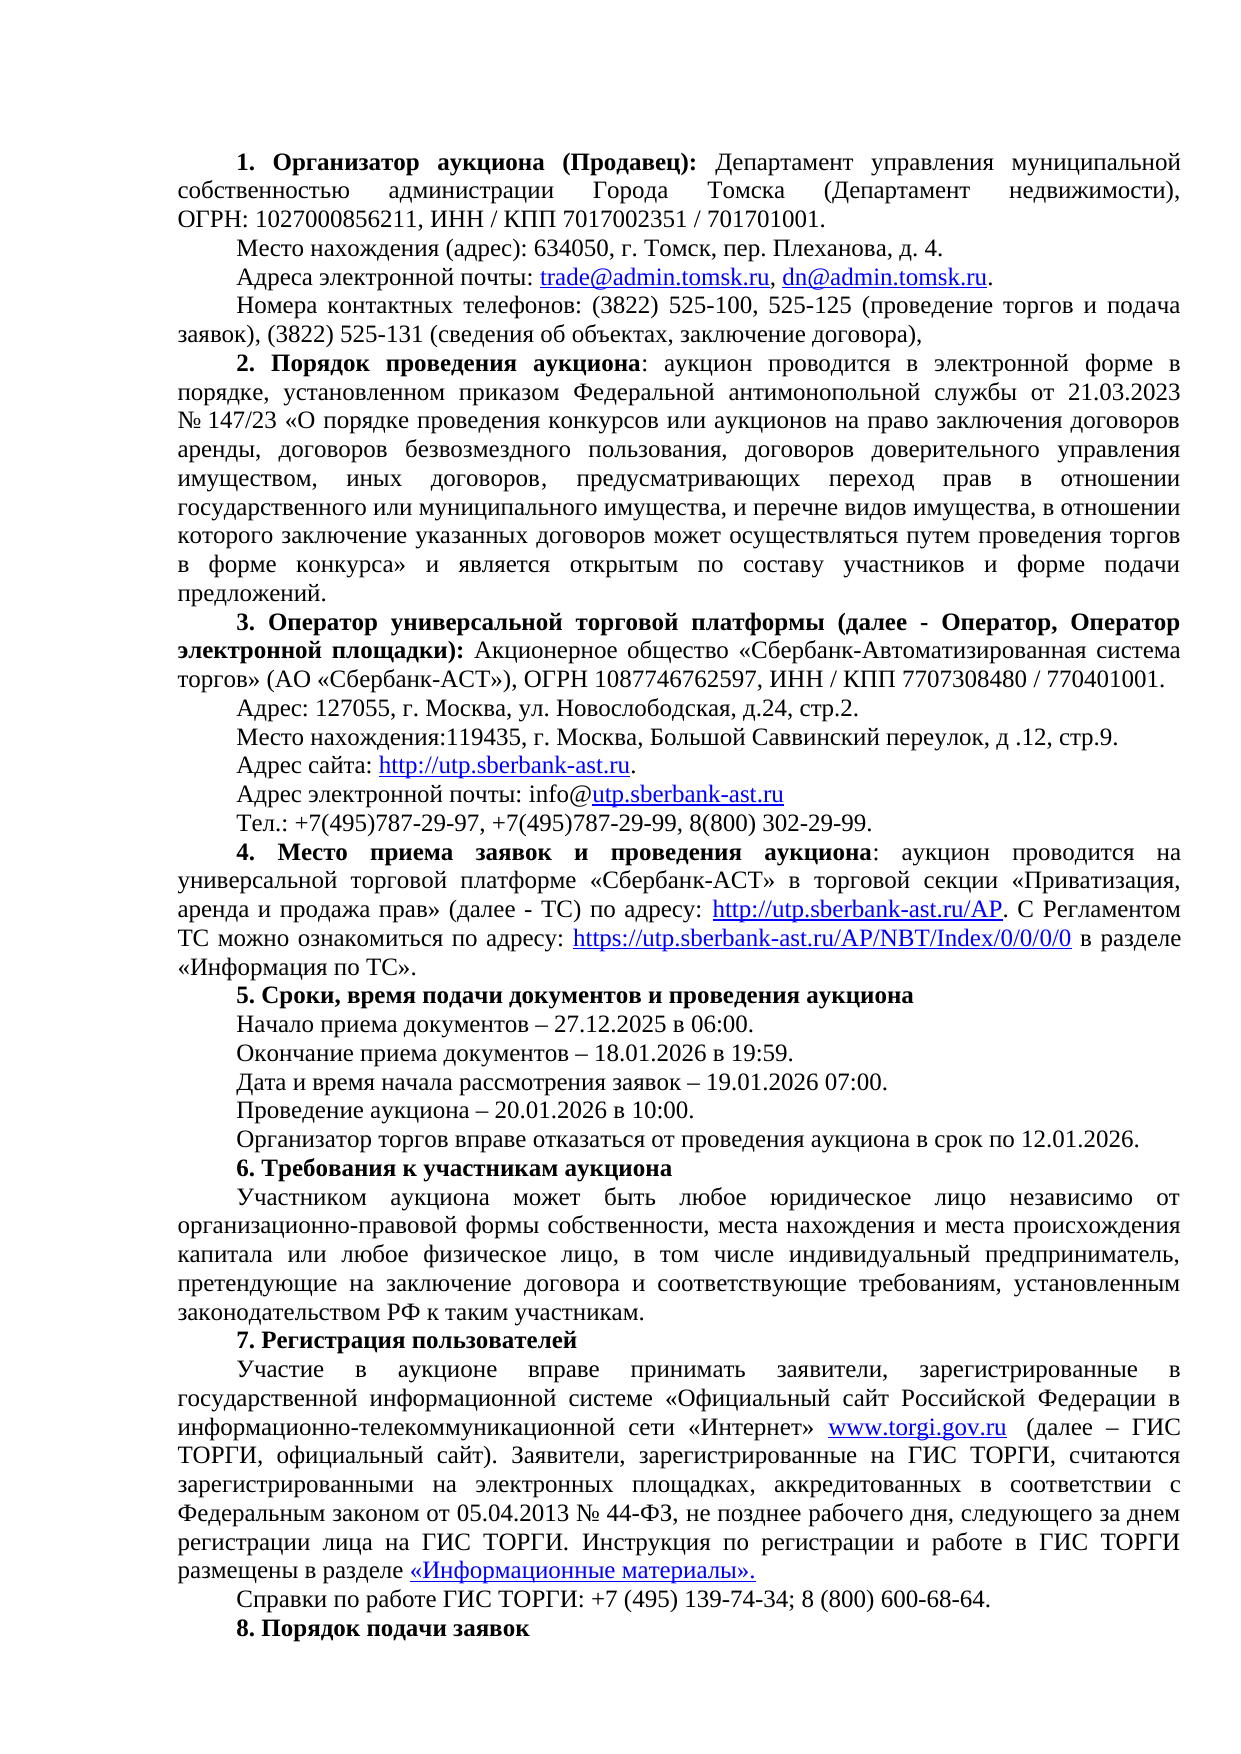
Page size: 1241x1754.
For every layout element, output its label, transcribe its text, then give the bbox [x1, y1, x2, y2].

text Место нахождения (адрес): 634050, г. Томск, пер. Плеханова, д. 4. [177, 233, 1181, 262]
text Дата и время начала рассмотрения заявок – 19.01.2026 07:00. [177, 1067, 1181, 1096]
text Начало приема документов – 27.12.2025 в 06:00. [177, 1009, 1181, 1038]
text Номера контактных телефонов: (3822) 525-100, 525-125 (проведение торгов и подача заявок), (3822) 525-131 (сведения об объектах, заключение договора), [177, 291, 1181, 348]
text Участником аукциона может быть любое юридическое лицо независимо от организационно-правовой формы собственности, места нахождения и места происхождения капитала или любое физическое лицо, в том числе индивидуальный предприниматель, претендующие на заключение договора и соответствующие требованиям, установленным законодательством РФ к таким участникам. [177, 1182, 1181, 1326]
text 3. Оператор универсальной торговой платформы (далее - Оператор, Оператор электронной площадки): Акционерное общество «Сбербанк-Автоматизированная система торгов» (АО «Сбербанк-АСТ»), ОГРН 1087746762597, ИНН / КПП 7707308480 / 770401001. [177, 607, 1181, 693]
text Место нахождения:119435, г. Москва, Большой Саввинский переулок, д .12, стр.9. [177, 722, 1181, 751]
text Адреса электронной почты: trade@admin.tomsk.ru, dn@admin.tomsk.ru. [177, 262, 1181, 291]
text Адрес: 127055, г. Москва, ул. Новослободская, д.24, стр.2. [177, 693, 1181, 722]
text Проведение аукциона – 20.01.2026 в 10:00. [177, 1096, 1181, 1124]
text Организатор торгов вправе отказаться от проведения аукциона в срок по 12.01.2026. [177, 1124, 1181, 1153]
text Адрес электронной почты: info@utp.sberbank-ast.ru [177, 779, 1181, 808]
text 1. Организатор аукциона (Продавец): Департамент управления муниципальной собственностью администрации Города Томска (Департамент недвижимости), ОГРН: 1027000856211, ИНН / КПП 7017002351 / 701701001. [177, 147, 1181, 233]
text 4. Место приема заявок и проведения аукциона: аукцион проводится на универсальной торговой платформе «Сбербанк-АСТ» в торговой секции «Приватизация, аренда и продажа прав» (далее - ТС) по адресу: http://utp.sberbank-ast.ru/AP. С Регламентом ТС можно ознакомиться по адресу: https://utp.sberbank-ast.ru/AP/NBT/Index/0/0/0/0 в разделе «Информация по ТС». [177, 837, 1181, 981]
text 5. Сроки, время подачи документов и проведения аукциона [177, 981, 1181, 1009]
text Окончание приема документов – 18.01.2026 в 19:59. [177, 1038, 1181, 1067]
text Тел.: +7(495)787-29-97, +7(495)787-29-99, 8(800) 302-29-99. [177, 808, 1181, 837]
text 7. Регистрация пользователей [177, 1326, 1181, 1354]
text 8. Порядок подачи заявок [177, 1613, 1181, 1642]
text 6. Требования к участникам аукциона [177, 1153, 1181, 1182]
text 2. Порядок проведения аукциона: аукцион проводится в электронной форме в порядке, установленном приказом Федеральной антимонопольной службы от 21.03.2023 № 147/23 «О порядке проведения конкурсов или аукционов на право заключения договоров аренды, договоров безвозмездного пользования, договоров доверительного управления имуществом, иных договоров‚ предусматривающих переход прав в отношении государственного или муниципального имущества, и перечне видов имущества, в отношении которого заключение указанных договоров может осуществляться путем проведения торгов в форме конкурса» и является открытым по составу участников и форме подачи предложений. [177, 348, 1181, 607]
text Справки по работе ГИС ТОРГИ: +7 (495) 139-74-34; 8 (800) 600-68-64. [177, 1584, 1181, 1613]
text Адрес сайта: http://utp.sberbank-ast.ru. [177, 751, 1181, 779]
text Участие в аукционе вправе принимать заявители, зарегистрированные в государственной информационной системе «Официальный сайт Российской Федерации в информационно-телекоммуникационной сети «Интернет» www.torgi.gov.ru (далее – ГИС ТОРГИ, официальный сайт). Заявители, зарегистрированные на ГИС ТОРГИ, считаются зарегистрированными на электронных площадках, аккредитованных в соответствии с Федеральным законом от 05.04.2013 № 44-ФЗ, не позднее рабочего дня, следующего за днем регистрации лица на ГИС ТОРГИ. Инструкция по регистрации и работе в ГИС ТОРГИ размещены в разделе «Информационные материалы». [177, 1354, 1181, 1584]
